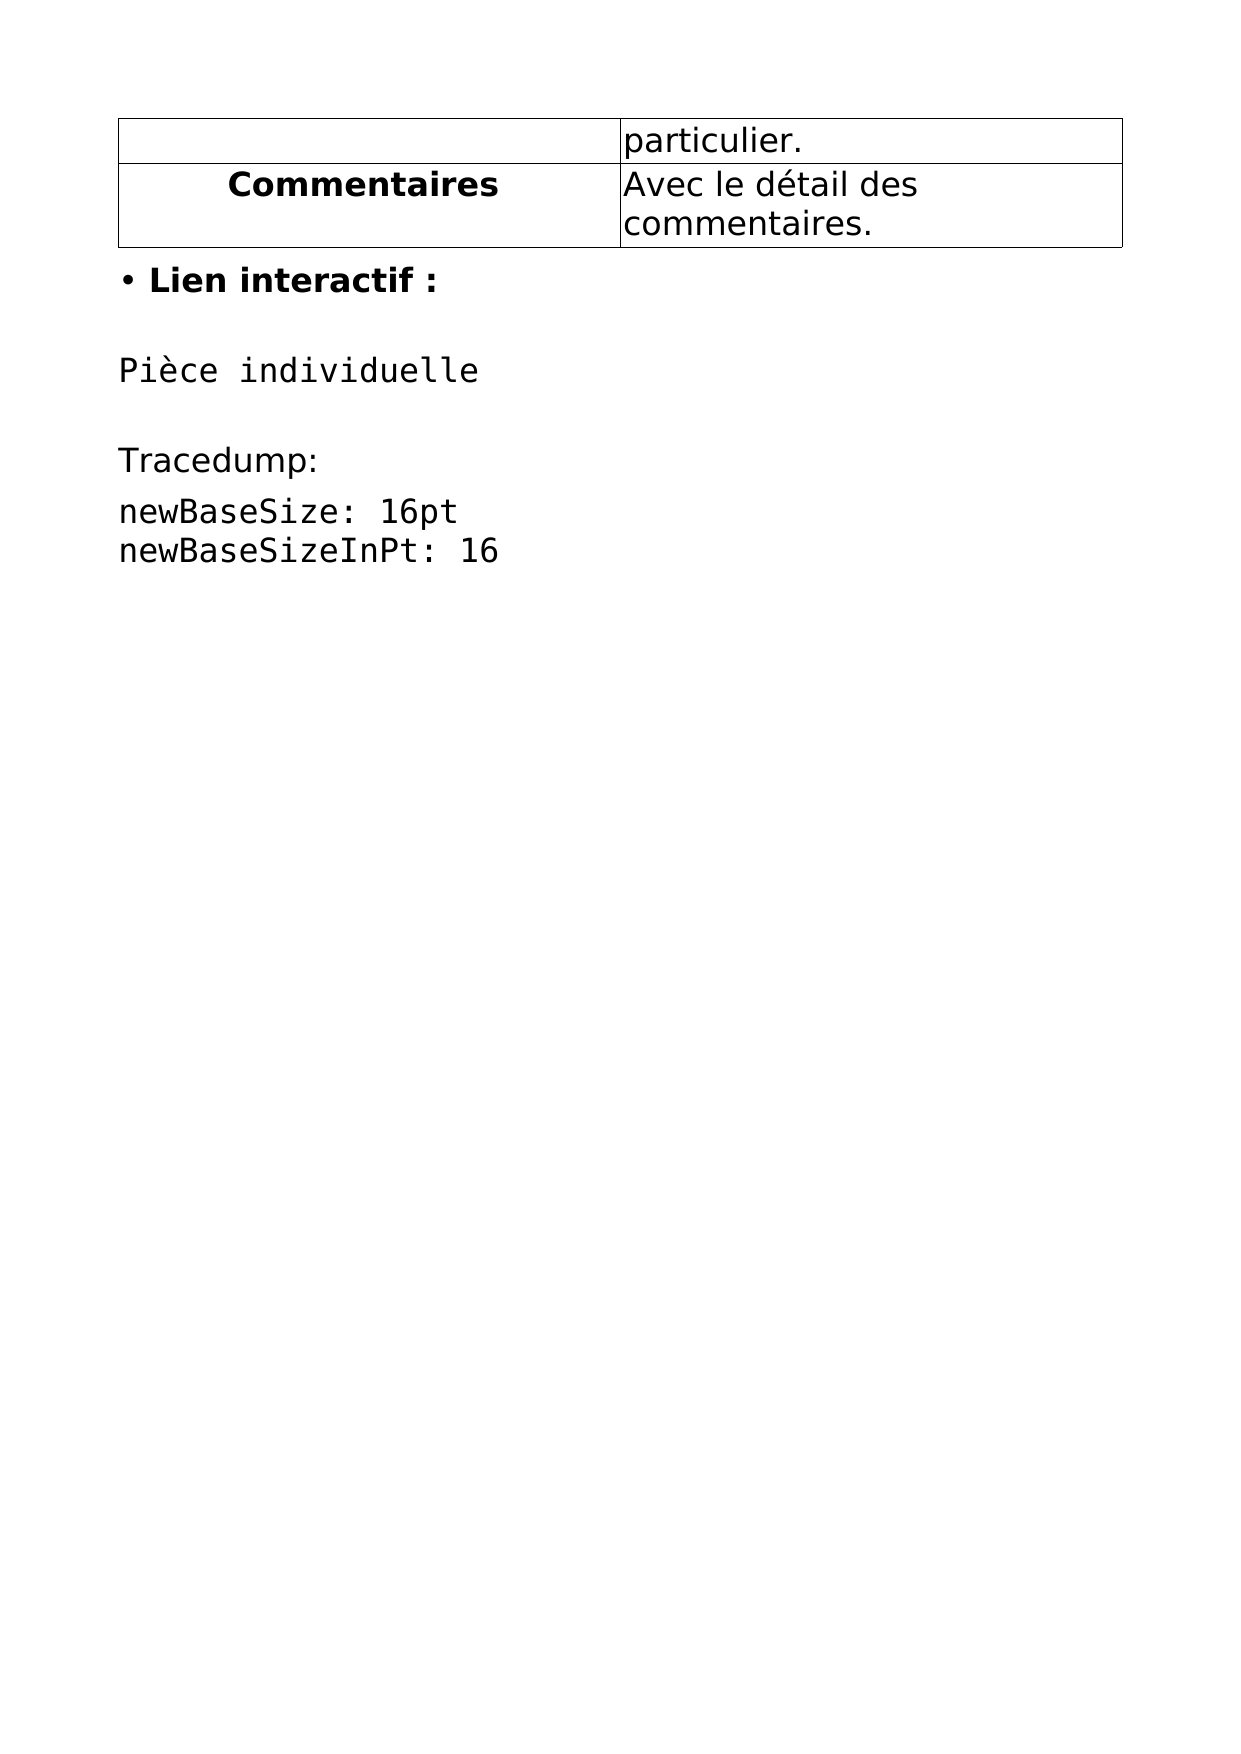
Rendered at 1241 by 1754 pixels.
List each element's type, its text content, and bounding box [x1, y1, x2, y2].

text Tracedump: [118, 402, 1122, 480]
table_cell [119, 119, 620, 163]
table_cell Commentaires [119, 164, 620, 247]
text Pièce individuelle [118, 352, 1122, 391]
table_cell particulier. [621, 119, 1122, 163]
table_cell Avec le détail des commentaires. [621, 164, 1122, 247]
text newBaseSize: 16pt newBaseSizeInPt: 16 [118, 492, 1122, 570]
text • Lien interactif : [118, 261, 1122, 339]
